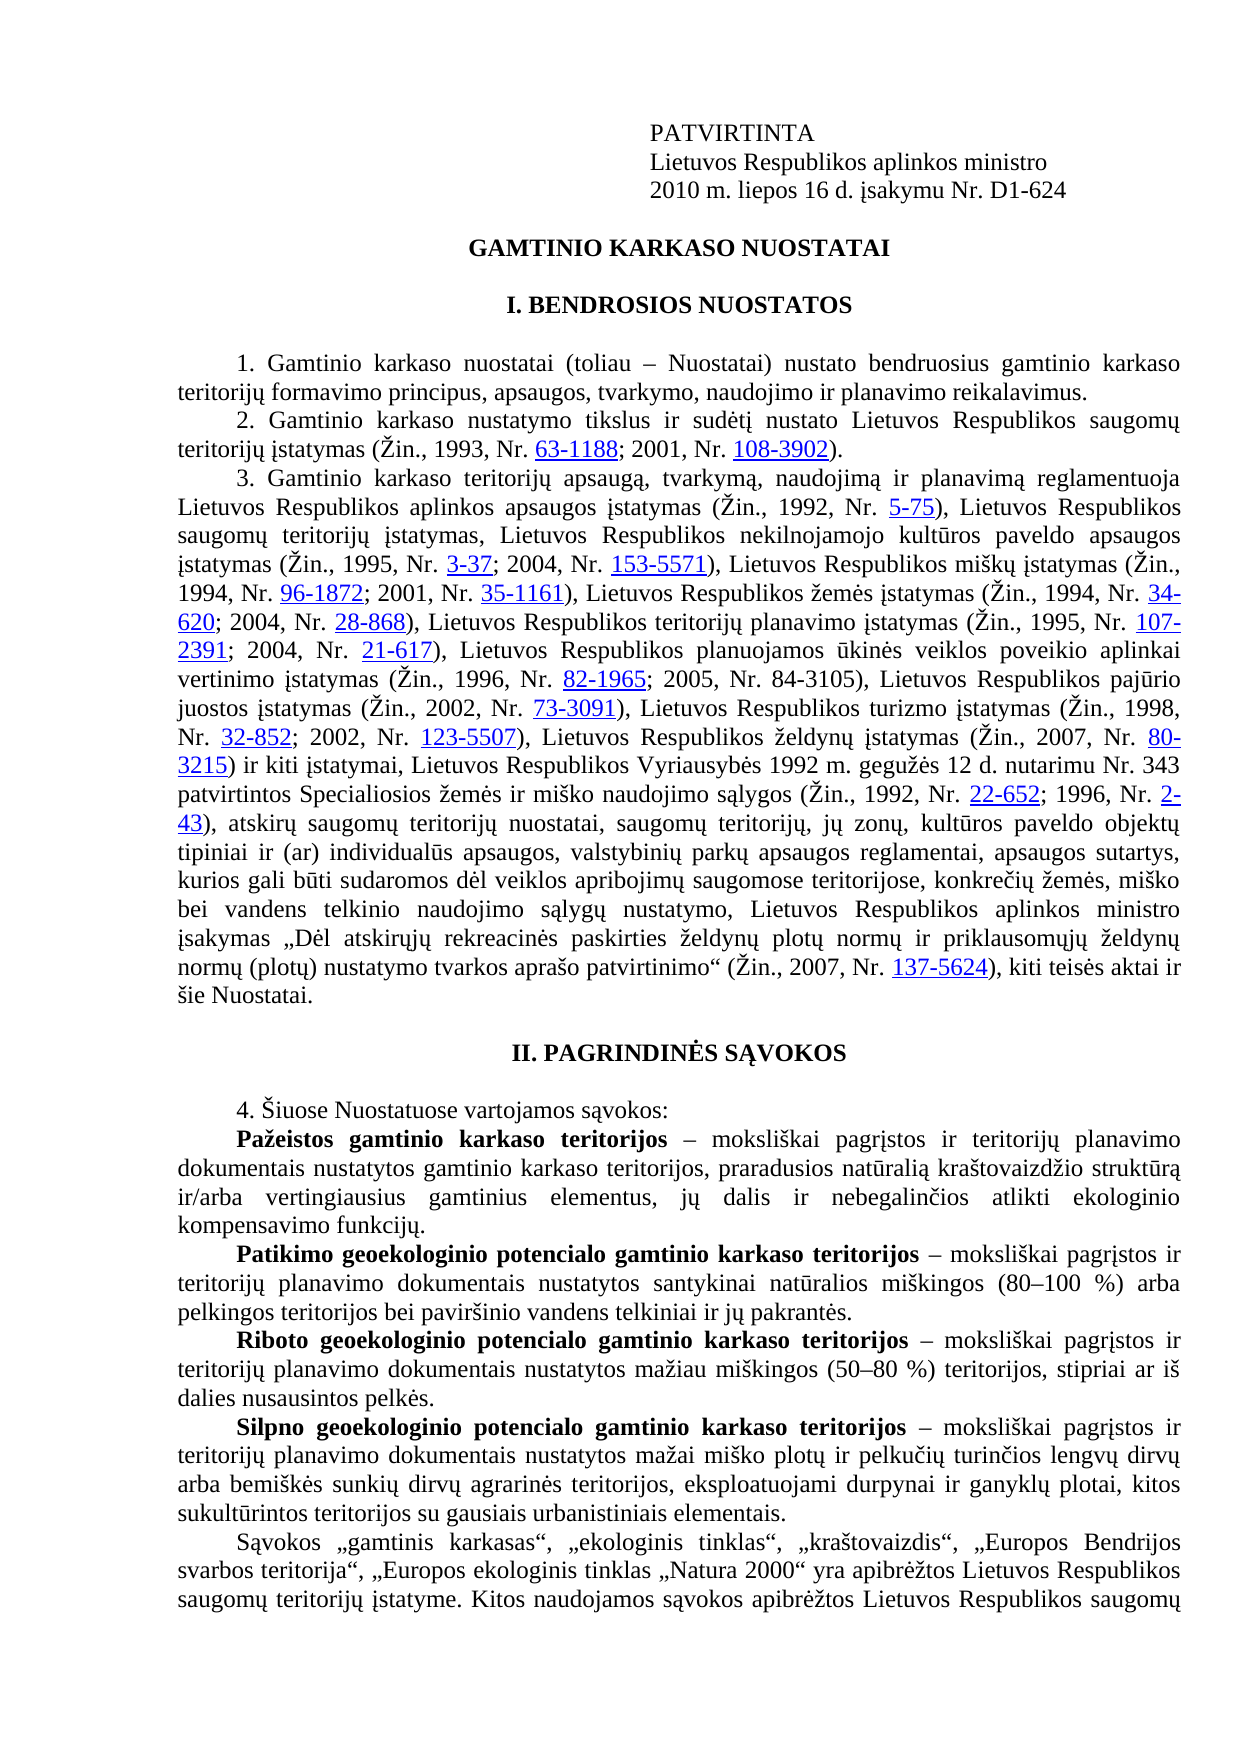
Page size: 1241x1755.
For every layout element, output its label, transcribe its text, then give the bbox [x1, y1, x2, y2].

text Sąvokos „gamtinis karkasas“, „ekologinis tinklas“, „kraštovaizdis“, „Europos Bendrijos svarbos teritorija“, „Europos ekologinis tinklas „Natura 2000“ yra apibrėžtos Lietuvos Respublikos saugomų teritorijų įstatyme. Kitos naudojamos sąvokos apibrėžtos Lietuvos Respublikos saugomų [177, 1527, 1181, 1613]
text Riboto geoekologinio potencialo gamtinio karkaso teritorijos – moksliškai pagrįstos ir teritorijų planavimo dokumentais nustatytos mažiau miškingos (50–80 %) teritorijos, stipriai ar iš dalies nusausintos pelkės. [177, 1326, 1181, 1412]
text 4. Šiuose Nuostatuose vartojamos sąvokos: [177, 1096, 1181, 1124]
text 2. Gamtinio karkaso nustatymo tikslus ir sudėtį nustato Lietuvos Respublikos saugomų teritorijų įstatymas (Žin., 1993, Nr. 63-1188; 2001, Nr. 108-3902). [177, 406, 1181, 463]
text Pažeistos gamtinio karkaso teritorijos – moksliškai pagrįstos ir teritorijų planavimo dokumentais nustatytos gamtinio karkaso teritorijos, praradusios natūralią kraštovaizdžio struktūrą ir/arba vertingiausius gamtinius elementus, jų dalis ir nebegalinčios atlikti ekologinio kompensavimo funkcijų. [177, 1124, 1181, 1239]
text 2010 m. liepos 16 d. įsakymu Nr. D1-624 [649, 176, 1181, 204]
text Lietuvos Respublikos aplinkos ministro [649, 147, 1181, 176]
text Silpno geoekologinio potencialo gamtinio karkaso teritorijos – moksliškai pagrįstos ir teritorijų planavimo dokumentais nustatytos mažai miško plotų ir pelkučių turinčios lengvų dirvų arba bemiškės sunkių dirvų agrarinės teritorijos, eksploatuojami durpynai ir ganyklų plotai, kitos sukultūrintos teritorijos su gausiais urbanistiniais elementais. [177, 1412, 1181, 1527]
text GAMTINIO KARKASO NUOSTATAI [177, 233, 1181, 262]
text Patikimo geoekologinio potencialo gamtinio karkaso teritorijos – moksliškai pagrįstos ir teritorijų planavimo dokumentais nustatytos santykinai natūralios miškingos (80–100 %) arba pelkingos teritorijos bei paviršinio vandens telkiniai ir jų pakrantės. [177, 1239, 1181, 1326]
text 3. Gamtinio karkaso teritorijų apsaugą, tvarkymą, naudojimą ir planavimą reglamentuoja Lietuvos Respublikos aplinkos apsaugos įstatymas (Žin., 1992, Nr. 5-75), Lietuvos Respublikos saugomų teritorijų įstatymas, Lietuvos Respublikos nekilnojamojo kultūros paveldo apsaugos įstatymas (Žin., 1995, Nr. 3-37; 2004, Nr. 153-5571), Lietuvos Respublikos miškų įstatymas (Žin., 1994, Nr. 96-1872; 2001, Nr. 35-1161), Lietuvos Respublikos žemės įstatymas (Žin., 1994, Nr. 34-620; 2004, Nr. 28-868), Lietuvos Respublikos teritorijų planavimo įstatymas (Žin., 1995, Nr. 107-2391; 2004, Nr. 21-617), Lietuvos Respublikos planuojamos ūkinės veiklos poveikio aplinkai vertinimo įstatymas (Žin., 1996, Nr. 82-1965; 2005, Nr. 84-3105), Lietuvos Respublikos pajūrio juostos įstatymas (Žin., 2002, Nr. 73-3091), Lietuvos Respublikos turizmo įstatymas (Žin., 1998, Nr. 32-852; 2002, Nr. 123-5507), Lietuvos Respublikos želdynų įstatymas (Žin., 2007, Nr. 80-3215) ir kiti įstatymai, Lietuvos Respublikos Vyriausybės 1992 m. gegužės 12 d. nutarimu Nr. 343 patvirtintos Specialiosios žemės ir miško naudojimo sąlygos (Žin., 1992, Nr. 22-652; 1996, Nr. 2-43), atskirų saugomų teritorijų nuostatai, saugomų teritorijų, jų zonų, kultūros paveldo objektų tipiniai ir (ar) individualūs apsaugos, valstybinių parkų apsaugos reglamentai, apsaugos sutartys, kurios gali būti sudaromos dėl veiklos apribojimų saugomose teritorijose, konkrečių žemės, miško bei vandens telkinio naudojimo sąlygų nustatymo, Lietuvos Respublikos aplinkos ministro įsakymas „Dėl atskirųjų rekreacinės paskirties želdynų plotų normų ir priklausomųjų želdynų normų (plotų) nustatymo tvarkos aprašo patvirtinimo“ (Žin., 2007, Nr. 137-5624), kiti teisės aktai ir šie Nuostatai. [177, 463, 1181, 1009]
text PATVIRTINTA [649, 118, 1181, 147]
text I. BENDROSIOS NUOSTATOS [177, 291, 1181, 319]
text II. PAGRINDINĖS SĄVOKOS [177, 1038, 1181, 1067]
text 1. Gamtinio karkaso nuostatai (toliau – Nuostatai) nustato bendruosius gamtinio karkaso teritorijų formavimo principus, apsaugos, tvarkymo, naudojimo ir planavimo reikalavimus. [177, 348, 1181, 406]
